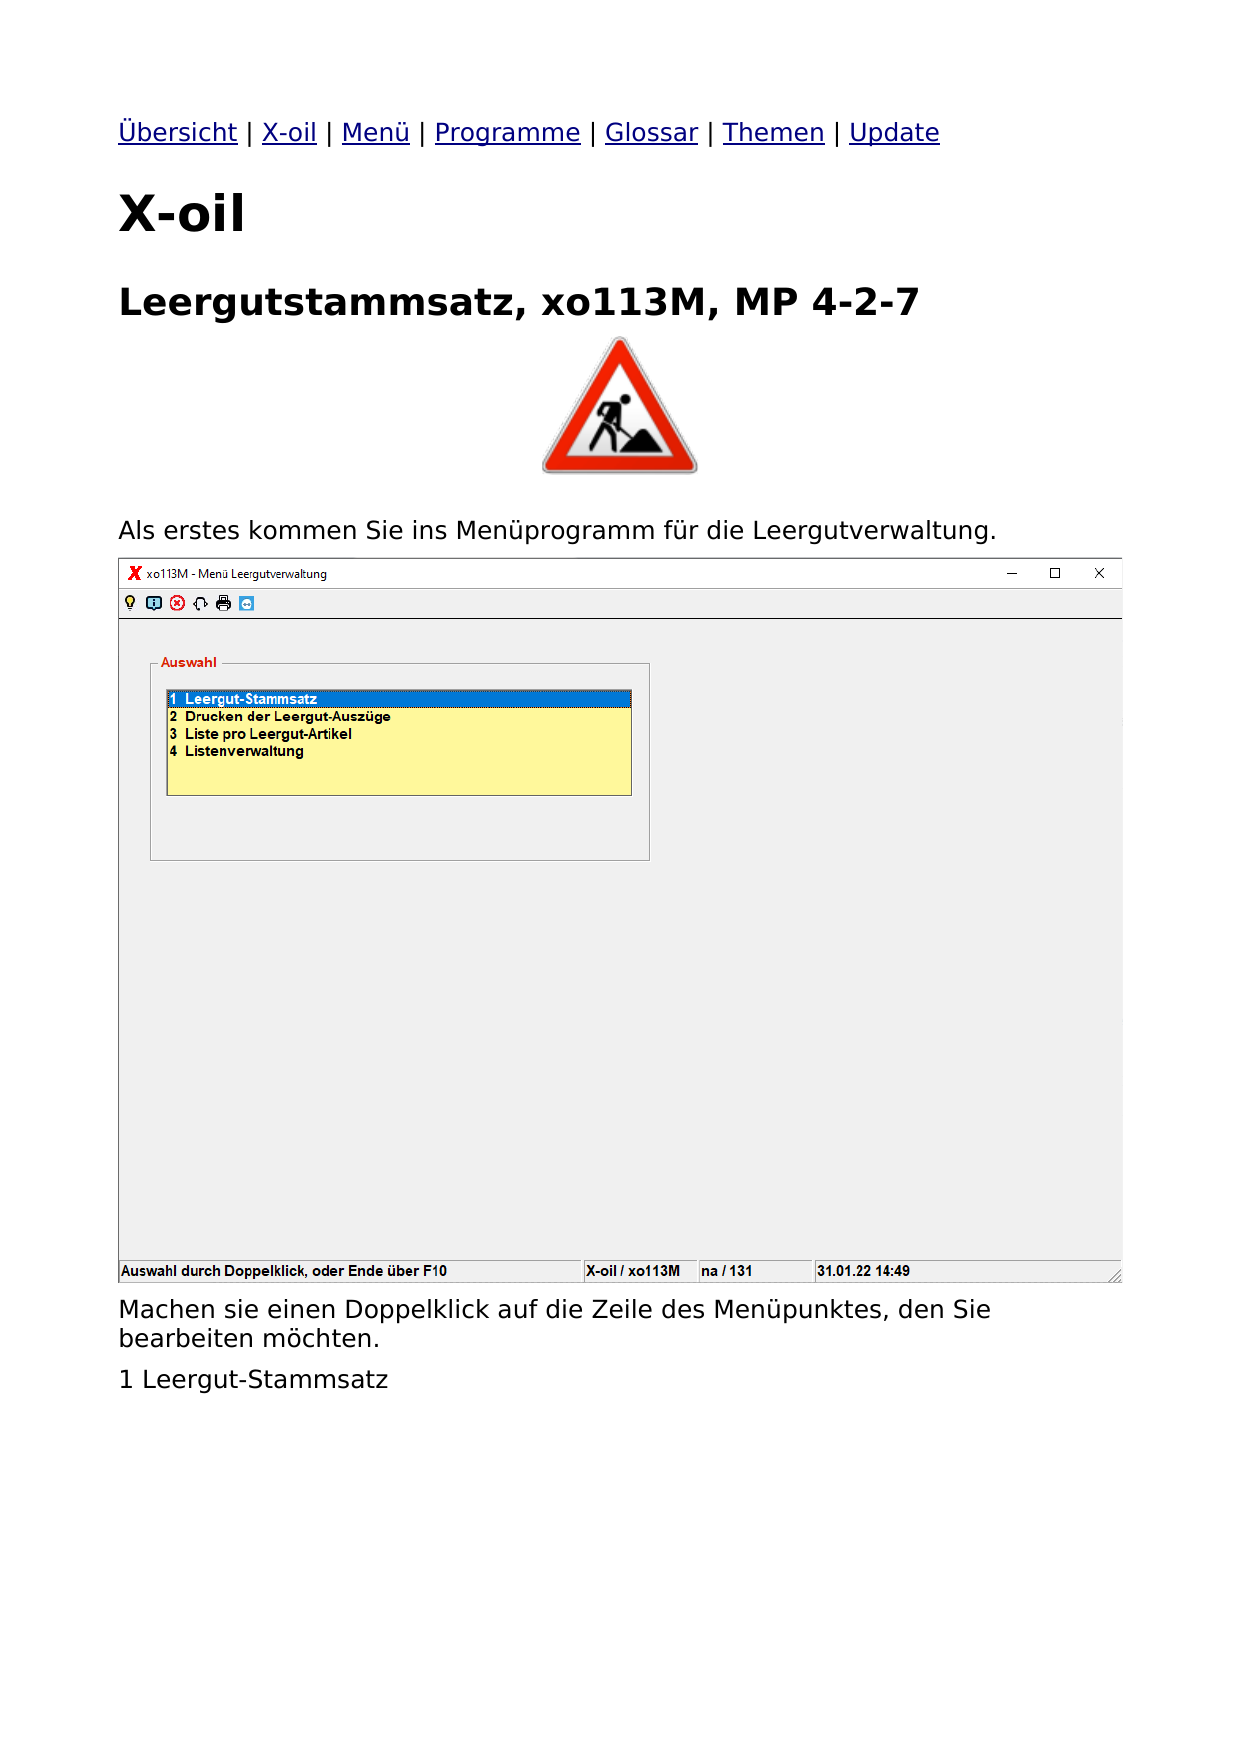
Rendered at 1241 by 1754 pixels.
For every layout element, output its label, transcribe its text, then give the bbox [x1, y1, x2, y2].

text Machen sie einen Doppelklick auf die Zeile des Menüpunktes, den Sie bearbeiten möchten. [118, 1295, 1122, 1353]
subtitle X-oil [118, 185, 1122, 243]
text 1 Leergut-Stammsatz [118, 1366, 1122, 1395]
text Als erstes kommen Sie ins Menüprogramm für die Leergutverwaltung. [118, 516, 1122, 545]
subtitle Leergutstammsatz, xo113M, MP 4-2-7 [118, 281, 1122, 324]
picture [542, 336, 699, 475]
picture [118, 557, 1123, 1283]
text Übersicht | X-oil | Menü | Programme | Glossar | Themen | Update [118, 118, 1122, 147]
